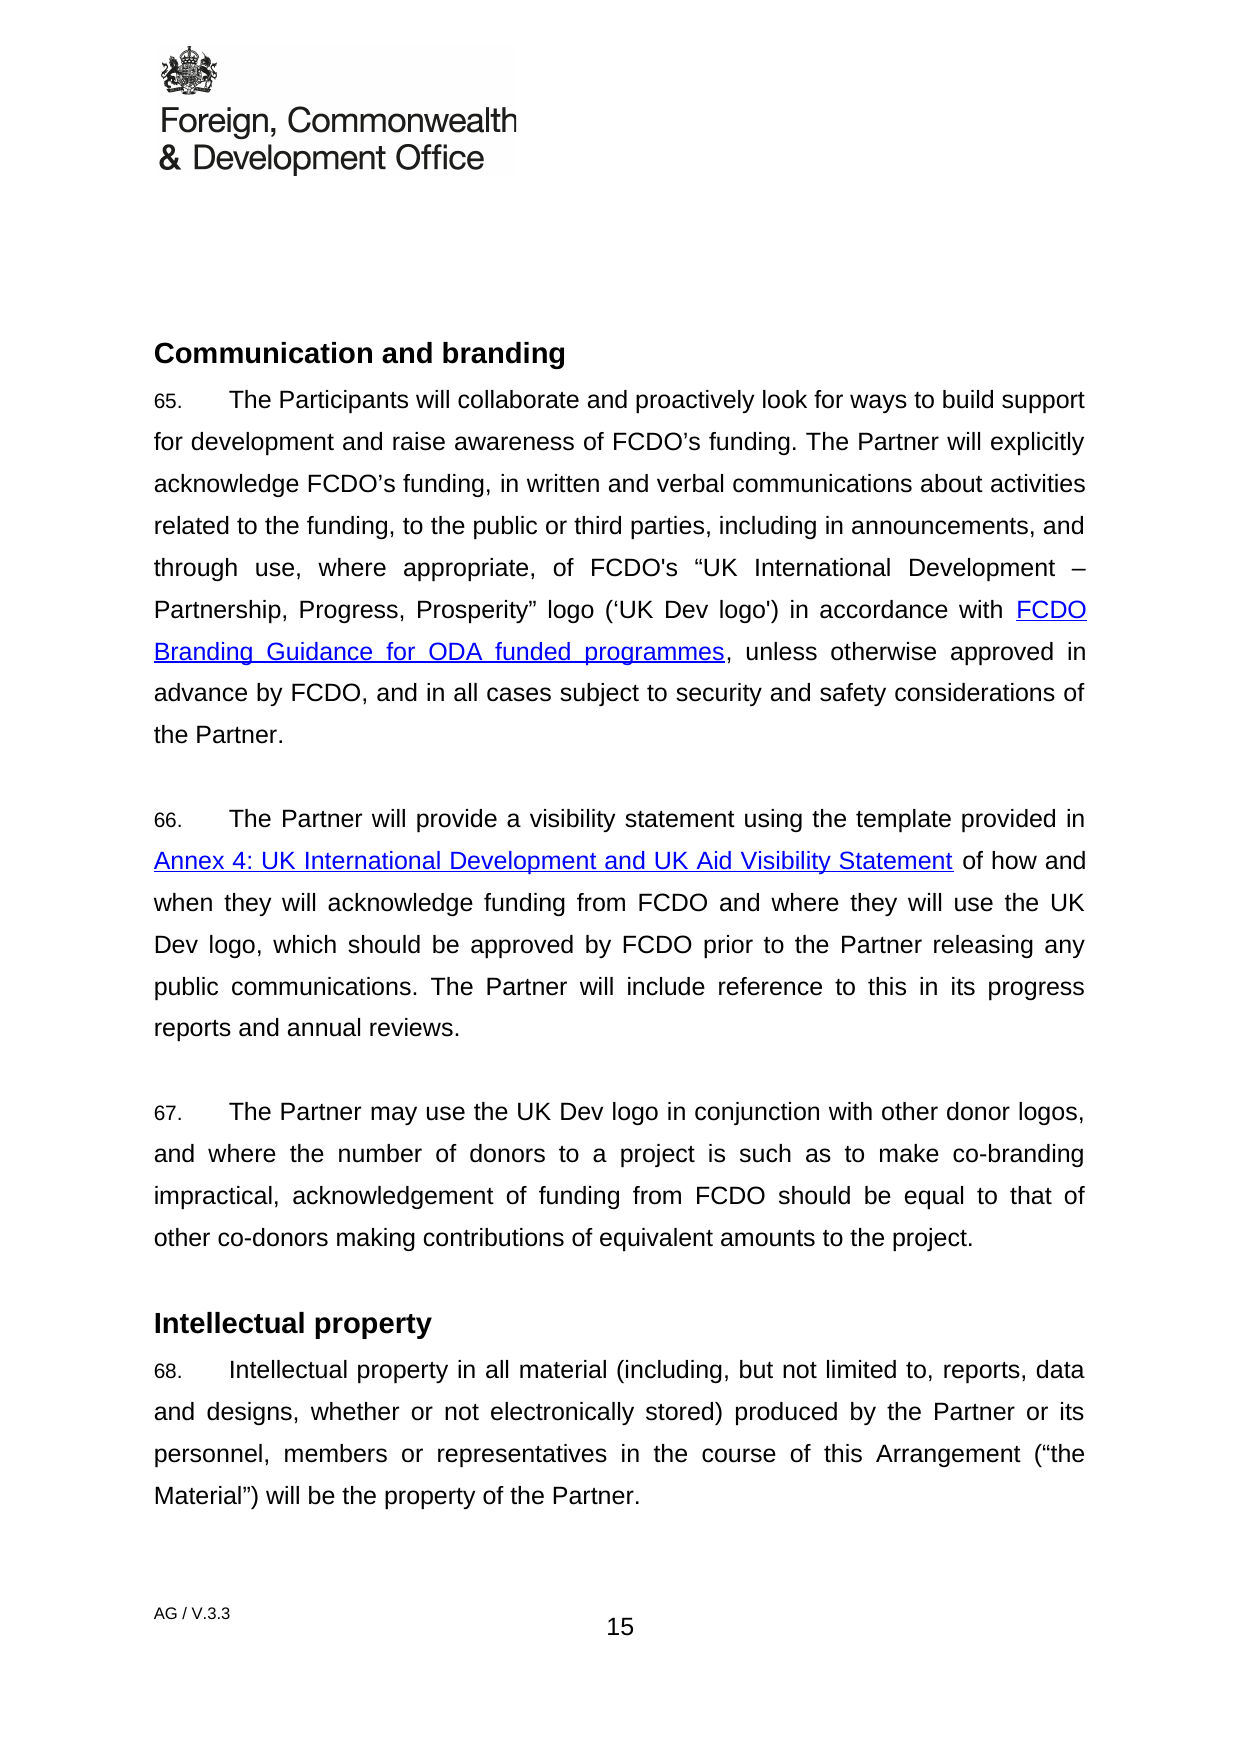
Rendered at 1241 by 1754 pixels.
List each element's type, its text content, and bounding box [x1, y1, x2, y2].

picture [157, 46, 517, 176]
list The Partner may use the UK Dev logo in conjunction with other donor logos, and where the number of donors to a project is such as to make co-branding impractical, acknowledgement of funding from FCDO should be equal to that of other co-donors making contributions of equivalent amounts to the project. [153, 1098, 1087, 1251]
list The Participants will collaborate and proactively look for ways to build support for development and raise awareness of FCDO’s funding. The Partner will explicitly acknowledge FCDO’s funding, in written and verbal communications about activities related to the funding, to the public or third parties, including in announcements, and through use, where appropriate, of FCDO's “UK International Development – Partnership, Progress, Prosperity” logo (‘UK Dev logo') in accordance with FCDO Branding Guidance for ODA funded programmes, unless otherwise approved in advance by FCDO, and in all cases subject to security and safety considerations of the Partner. [153, 386, 1087, 749]
list The Partner will provide a visibility statement using the template provided in Annex 4: UK International Development and UK Aid Visibility Statement of how and when they will acknowledge funding from FCDO and where they will use the UK Dev logo, which should be approved by FCDO prior to the Partner releasing any public communications. The Partner will include reference to this in its progress reports and annual reviews. [153, 805, 1087, 1042]
list Intellectual property [153, 1307, 1087, 1340]
list Intellectual property in all material (including, but not limited to, reports, data and designs, whether or not electronically stored) produced by the Partner or its personnel, members or representatives in the course of this Arrangement (“the Material”) will be the property of the Partner. [153, 1356, 1087, 1510]
list Communication and branding [153, 337, 1087, 370]
